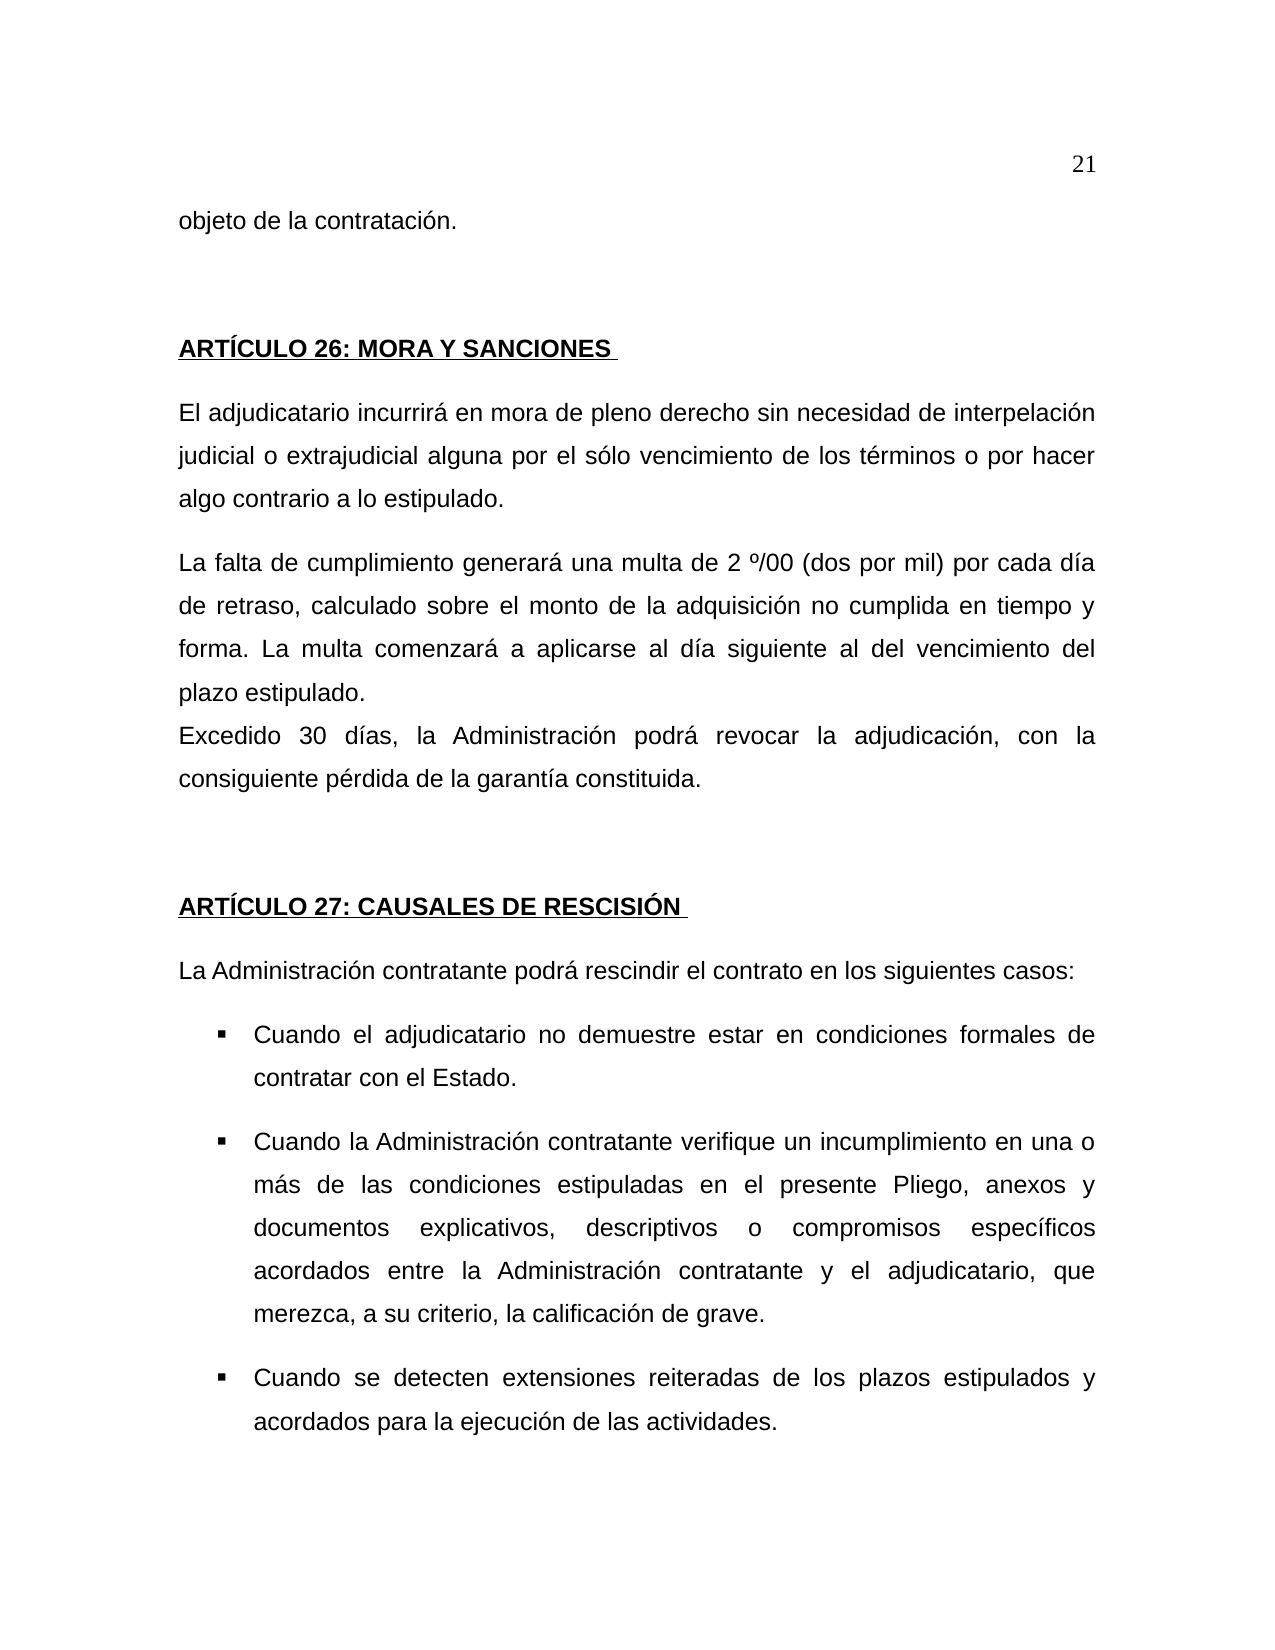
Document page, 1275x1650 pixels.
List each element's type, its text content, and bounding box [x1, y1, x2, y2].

subtitle ARTÍCULO 27: CAUSALES DE RESCISIÓN [178, 892, 1097, 921]
subtitle ARTÍCULO 26: MORA Y SANCIONES [178, 334, 1097, 363]
text objeto de la contratación. [178, 206, 1097, 235]
text La falta de cumplimiento generará una multa de 2 º/00 (dos por mil) por cada día de retraso, calculado sobre el monto de la adquisición no cumplida en tiempo y forma. La multa comenzará a aplicarse al día siguiente al del vencimiento del plazo estipulado. [178, 548, 1097, 706]
text Excedido 30 días, la Administración podrá revocar la adjudicación, con la consiguiente pérdida de la garantía constituida. [178, 721, 1097, 793]
text El adjudicatario incurrirá en mora de pleno derecho sin necesidad de interpelación judicial o extrajudicial alguna por el sólo vencimiento de los términos o por hacer algo contrario a lo estipulado. [178, 398, 1097, 513]
list Cuando se detecten extensiones reiteradas de los plazos estipulados y acordados para la ejecución de las actividades. [216, 1363, 1097, 1435]
list Cuando el adjudicatario no demuestre estar en condiciones formales de contratar con el Estado. [216, 1020, 1097, 1092]
list Cuando la Administración contratante verifique un incumplimiento en una o más de las condiciones estipuladas en el presente Pliego, anexos y documentos explicativos, descriptivos o compromisos específicos acordados entre la Administración contratante y el adjudicatario, que merezca, a su criterio, la calificación de grave. [216, 1127, 1097, 1328]
text La Administración contratante podrá rescindir el contrato en los siguientes casos: [178, 956, 1097, 984]
